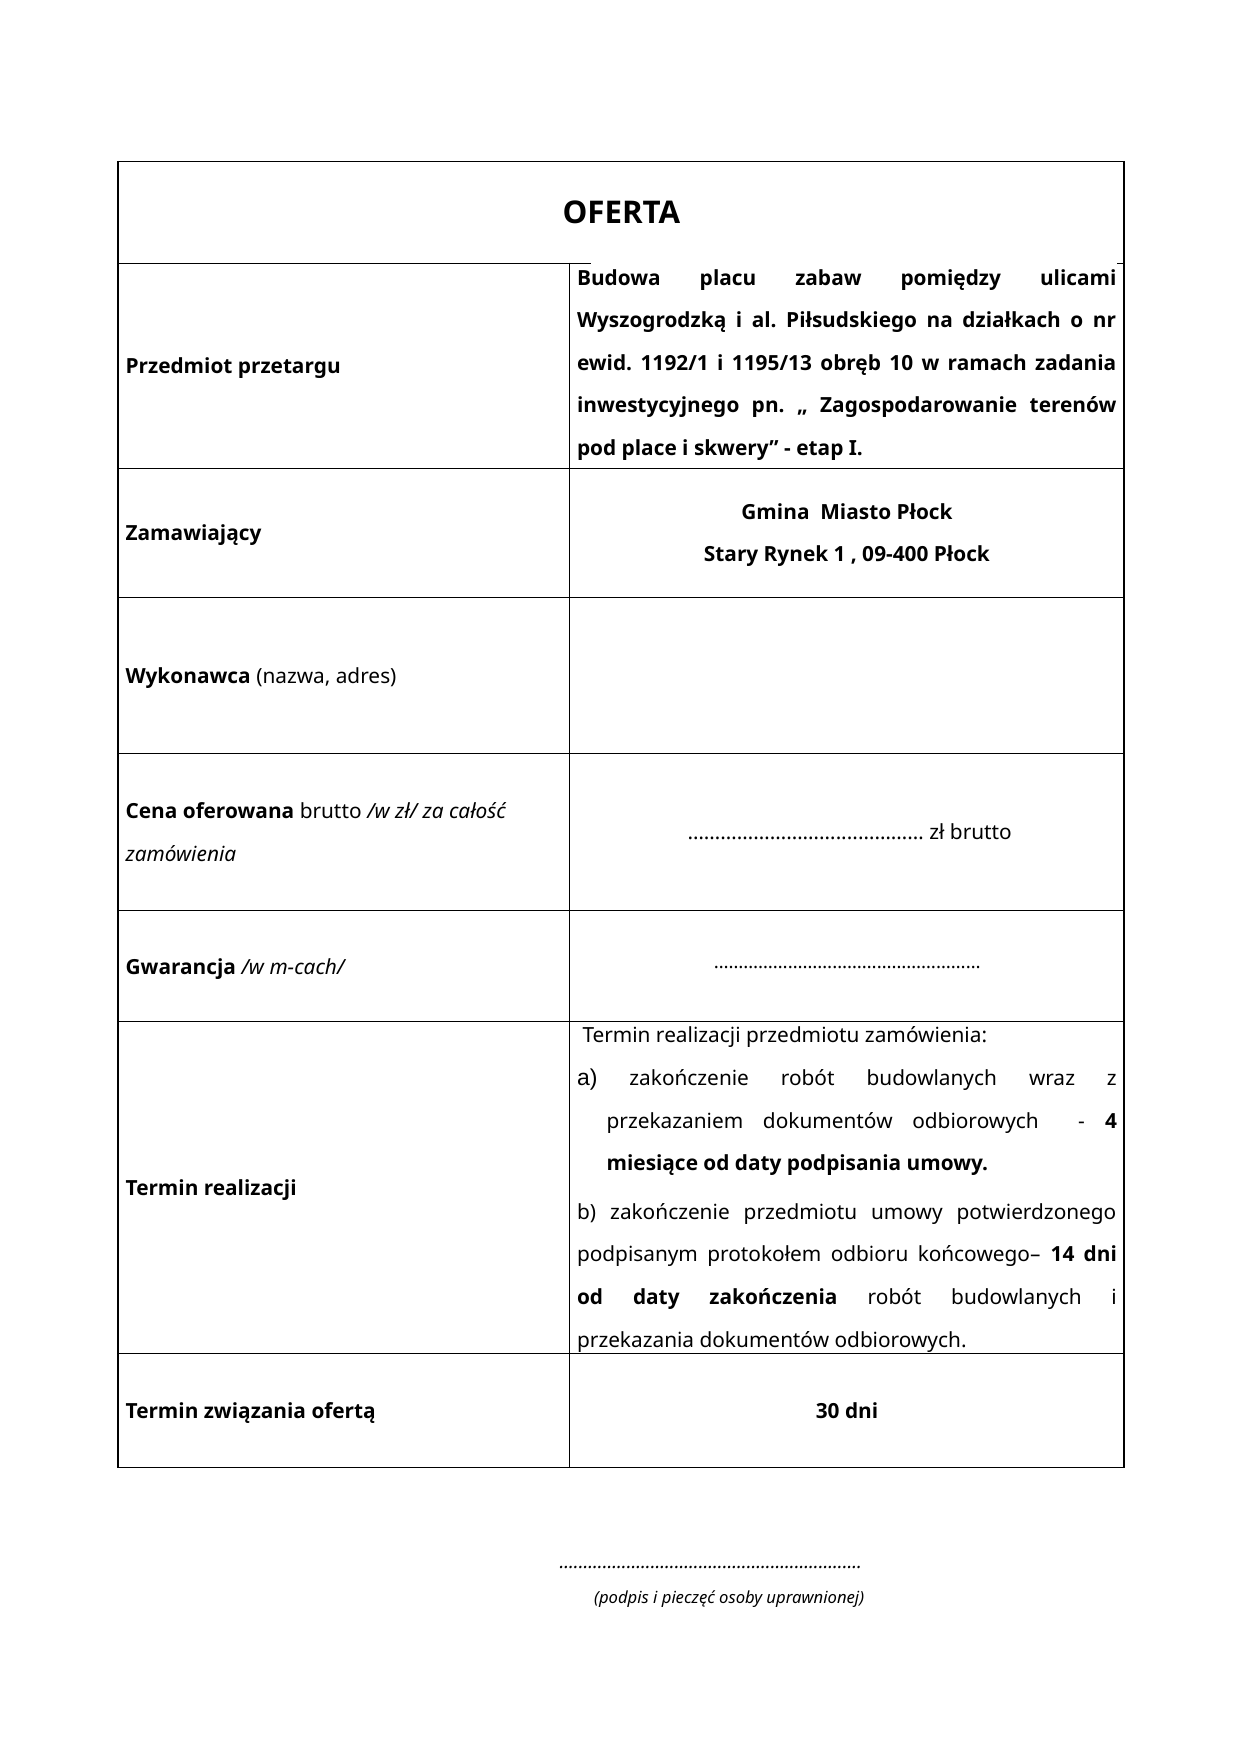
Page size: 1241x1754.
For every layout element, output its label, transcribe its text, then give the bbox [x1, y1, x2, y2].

table_cell ……………………………………………… [570, 911, 1123, 1021]
table_cell Termin związania ofertą [119, 1354, 569, 1467]
table_cell [570, 598, 1123, 753]
table_cell Wykonawca (nazwa, adres) [119, 598, 569, 753]
table_cell Przedmiot przetargu [119, 264, 569, 467]
table_cell ………………………....………… zł brutto [570, 754, 1123, 910]
text ............................................................... [118, 1548, 1122, 1573]
table_cell Termin realizacji przedmiotu zamówienia: a) zakończenie robót budowlanych wraz z przekazaniem dokumentów odbiorowych - 4 miesiące od daty podpisania umowy. b) zakończenie przedmiotu umowy potwierdzonego podpisanym protokołem odbioru końcowego– 14 dni od daty zakończenia robót budowlanych i przekazania dokumentów odbiorowych. [570, 1022, 1123, 1353]
table_cell Termin realizacji [119, 1022, 569, 1353]
table_cell Cena oferowana brutto /w zł/ za całość zamówienia [119, 754, 569, 910]
table_cell Budowa placu zabaw pomiędzy ulicami Wyszogrodzką i al. Piłsudskiego na działkach o nr ewid. 1192/1 i 1195/13 obręb 10 w ramach zadania inwestycyjnego pn. „ Zagospodarowanie terenów pod place i skwery” - etap I. [570, 264, 1123, 467]
text (podpis i pieczęć osoby uprawnionej) [118, 1586, 1122, 1609]
table_cell Gmina Miasto Płock Stary Rynek 1 , 09-400 Płock [570, 469, 1123, 597]
table_cell Zamawiający [119, 469, 569, 597]
table_header OFERTA [119, 162, 1123, 263]
table_cell Gwarancja /w m-cach/ [119, 911, 569, 1021]
table_cell 30 dni [570, 1354, 1123, 1467]
